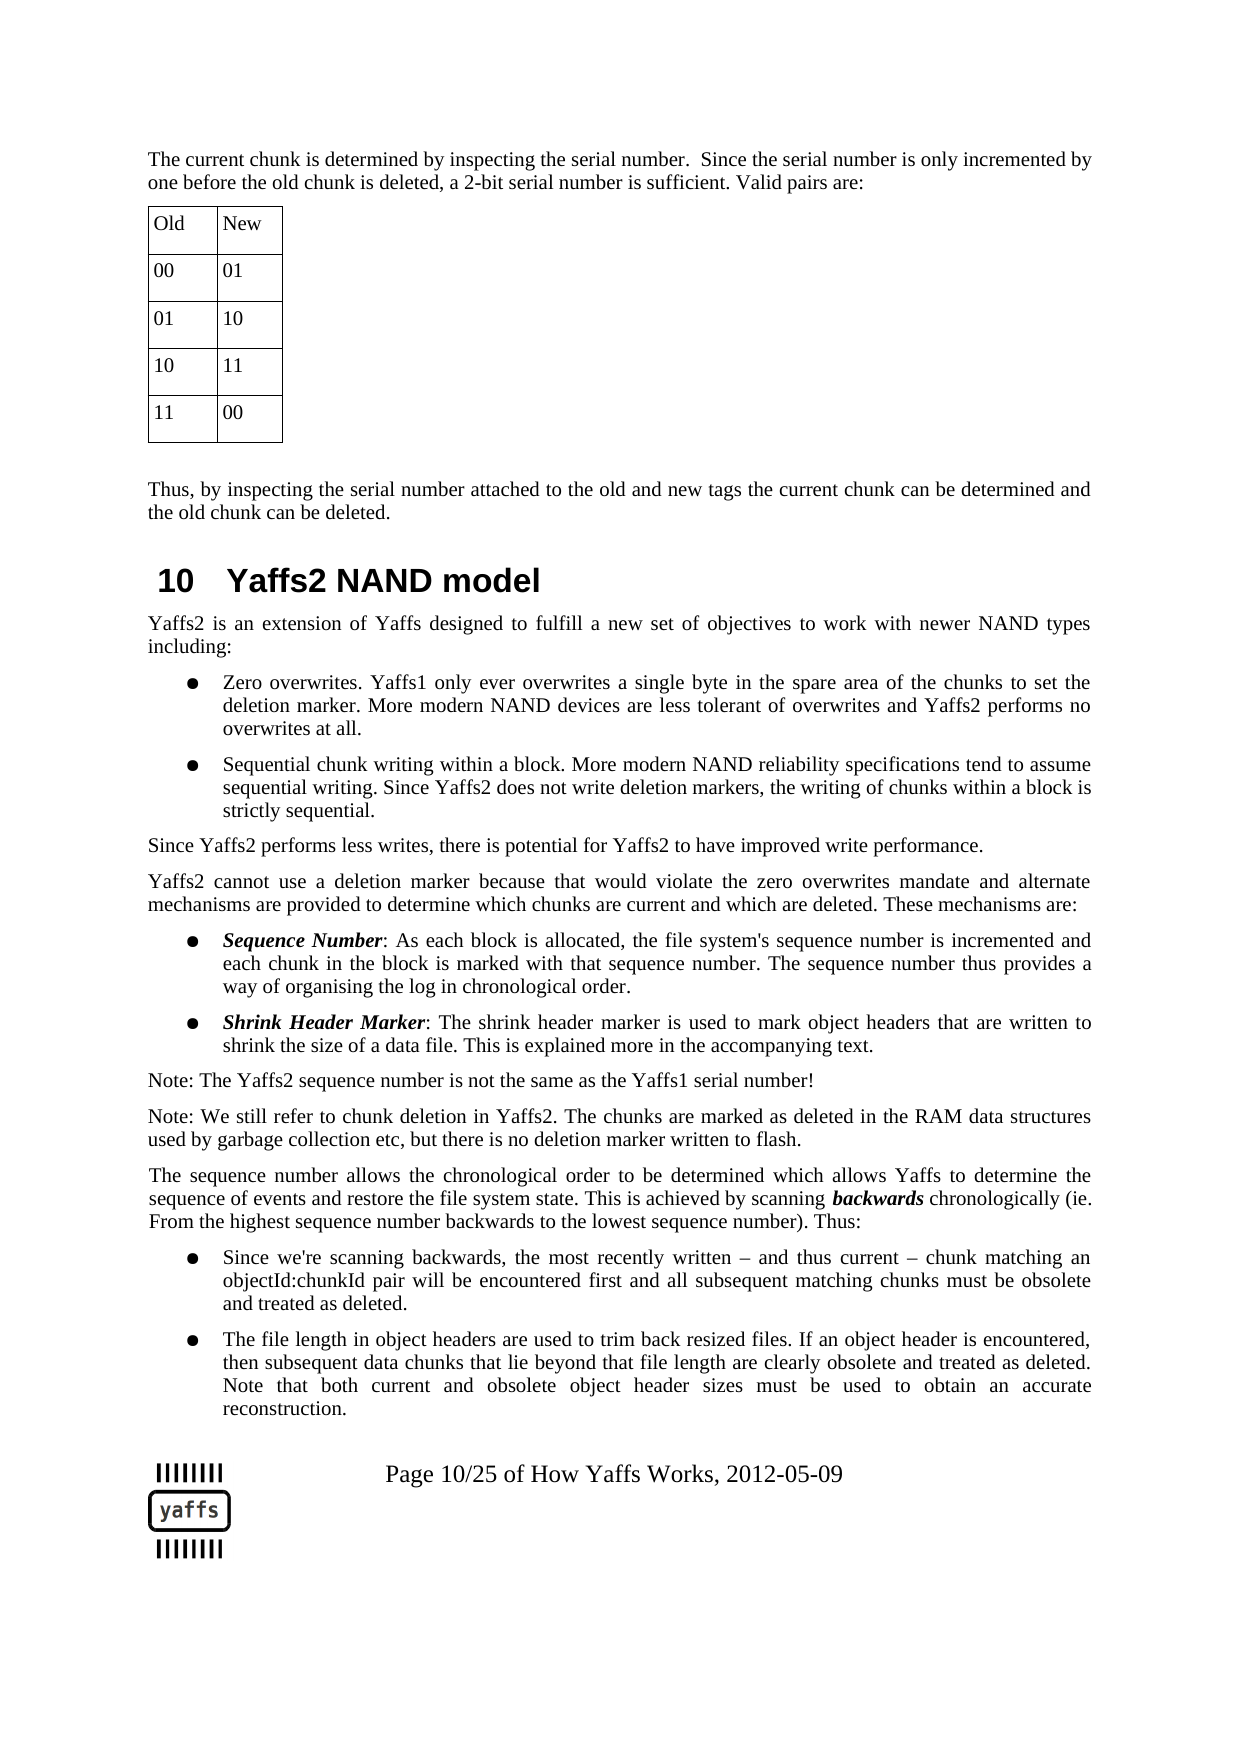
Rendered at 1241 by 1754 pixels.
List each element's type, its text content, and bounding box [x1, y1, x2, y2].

list Zero overwrites. Yaffs1 only ever overwrites a single byte in the spare area of the chunks to set the deletion marker. More modern NAND devices are less tolerant of overwrites and Yaffs2 performs no overwrites at all. [185, 671, 1093, 740]
list The sequence number allows the chronological order to be determined which allows Yaffs to determine the sequence of events and restore the file system state. This is achieved by scanning backwards chronologically (ie. From the highest sequence number backwards to the lowest sequence number). Thus: [111, 1164, 1093, 1233]
table_cell 01 [218, 255, 282, 301]
picture [148, 1461, 234, 1561]
table_cell 00 [149, 255, 217, 301]
table_cell 10 [218, 302, 282, 348]
text Thus, by inspecting the serial number attached to the old and new tags the current chunk can be determined and the old chunk can be deleted. [148, 478, 1093, 524]
table_header Old [149, 207, 217, 253]
list The file length in object headers are used to trim back resized files. If an object header is encountered, then subsequent data chunks that lie beyond that file length are clearly obsolete and treated as deleted. Note that both current and obsolete object header sizes must be used to obtain an accurate reconstruction. [185, 1327, 1093, 1420]
text Yaffs2 cannot use a deletion marker because that would violate the zero overwrites mandate and alternate mechanisms are provided to determine which chunks are current and which are deleted. These mechanisms are: [148, 870, 1093, 916]
list Since we're scanning backwards, the most recently written – and thus current – chunk matching an objectId:chunkId pair will be encountered first and all subsequent matching chunks must be obsolete and treated as deleted. [185, 1246, 1093, 1315]
list Shrink Header Marker: The shrink header marker is used to mark object headers that are written to shrink the size of a data file. This is explained more in the accompanying text. [185, 1011, 1093, 1057]
subtitle Yaffs2 NAND model [148, 562, 1093, 599]
table_cell 10 [149, 349, 217, 395]
text Since Yaffs2 performs less writes, there is potential for Yaffs2 to have improved write performance. [148, 834, 1093, 857]
table_cell 11 [218, 349, 282, 395]
text Note: The Yaffs2 sequence number is not the same as the Yaffs1 serial number! [148, 1069, 1093, 1092]
table_cell 11 [149, 396, 217, 442]
list Sequence Number: As each block is allocated, the file system's sequence number is incremented and each chunk in the block is marked with that sequence number. The sequence number thus provides a way of organising the log in chronological order. [185, 929, 1093, 998]
table_cell 00 [218, 396, 282, 442]
text Yaffs2 is an extension of Yaffs designed to fulfill a new set of objectives to work with newer NAND types including: [148, 612, 1093, 658]
table_header New [218, 207, 282, 253]
text The current chunk is determined by inspecting the serial number. Since the serial number is only incremented by one before the old chunk is deleted, a 2-bit serial number is sufficient. Valid pairs are: [148, 148, 1093, 194]
list Sequential chunk writing within a block. More modern NAND reliability specifications tend to assume sequential writing. Since Yaffs2 does not write deletion markers, the writing of chunks within a block is strictly sequential. [185, 752, 1093, 822]
table_cell 01 [149, 302, 217, 348]
text Note: We still refer to chunk deletion in Yaffs2. The chunks are marked as deleted in the RAM data structures used by garbage collection etc, but there is no deletion marker written to flash. [148, 1105, 1093, 1151]
